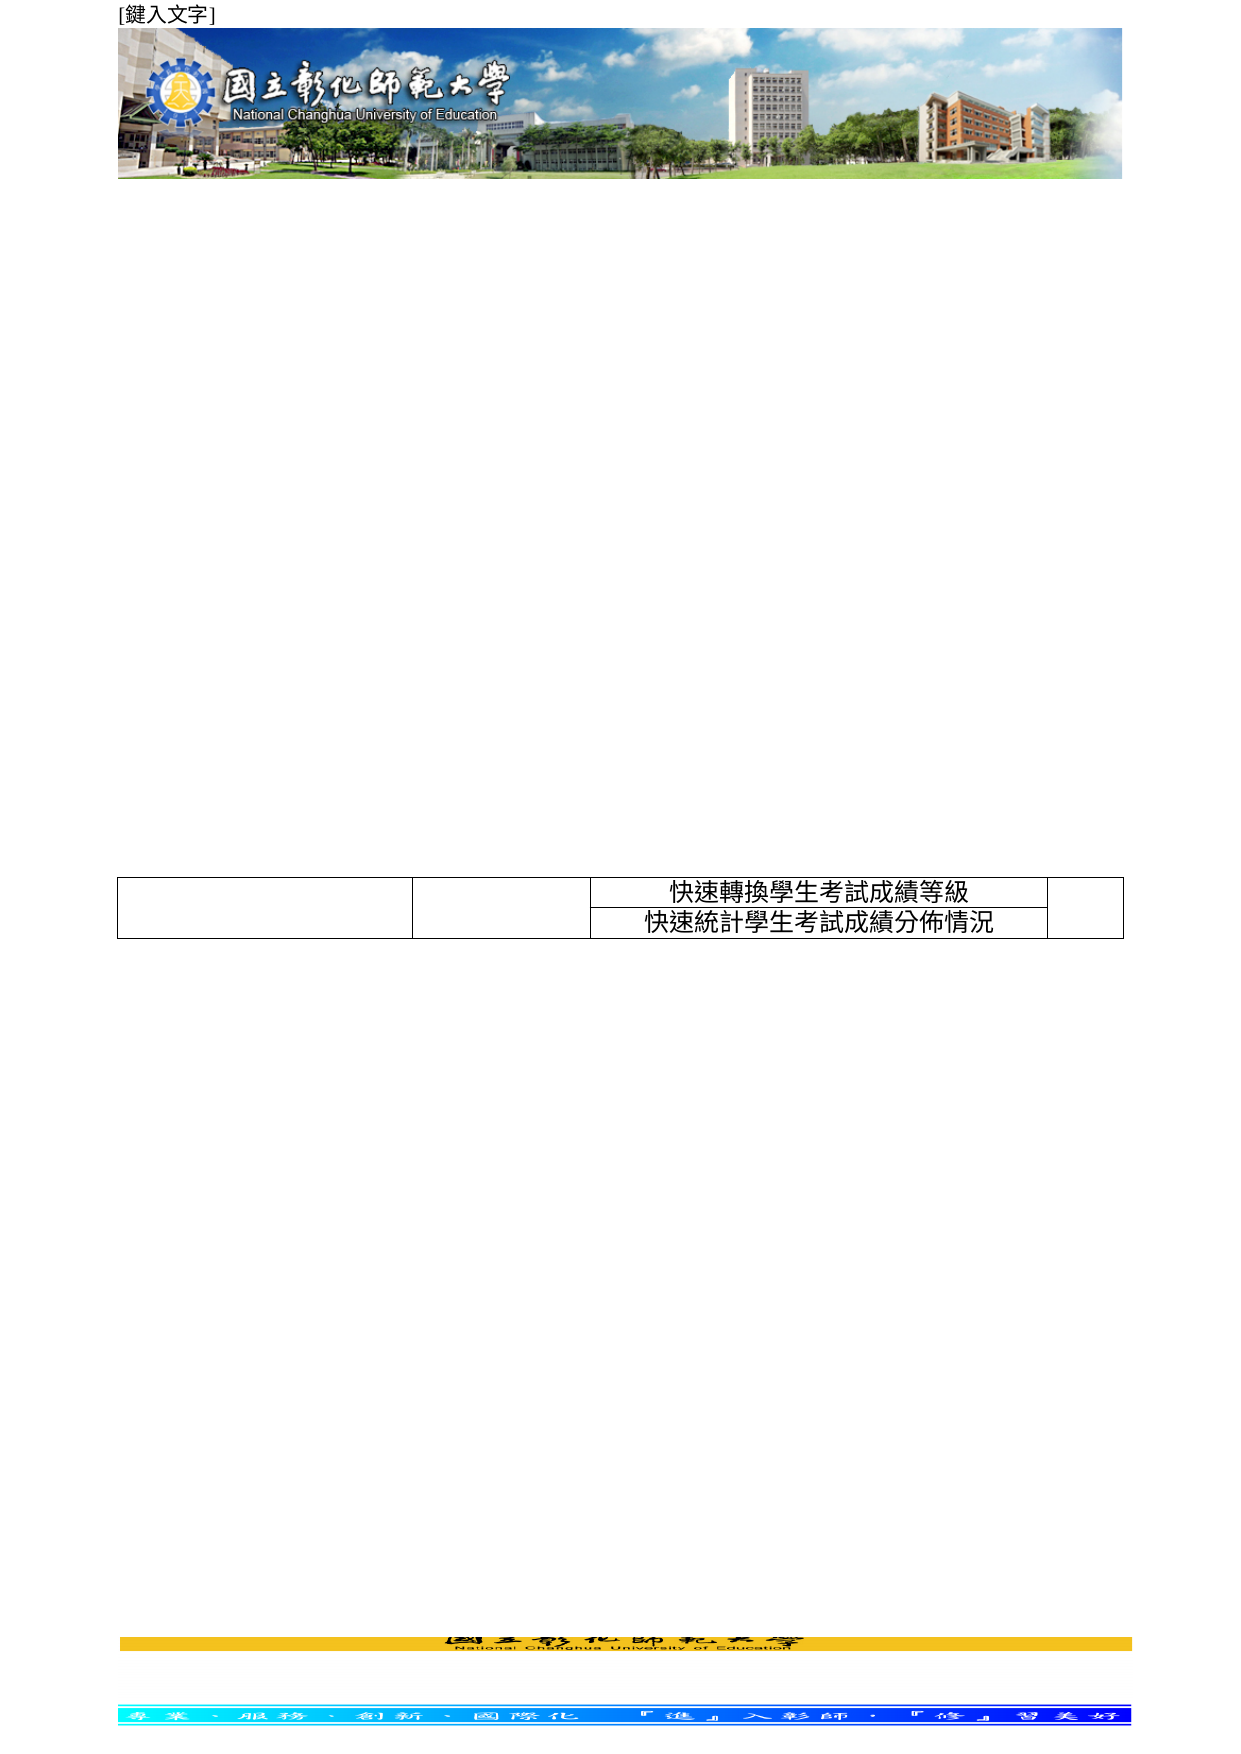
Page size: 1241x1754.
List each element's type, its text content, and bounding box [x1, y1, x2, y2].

table_cell 活用Excel 進行學生成績資料分析 [118, 878, 412, 937]
table_cell [413, 878, 590, 937]
table_cell 快速轉換學生考試成績等級 [591, 878, 1047, 907]
table_cell 快速統計學生考試成績分佈情況 [591, 908, 1047, 937]
table_cell [1048, 878, 1123, 937]
